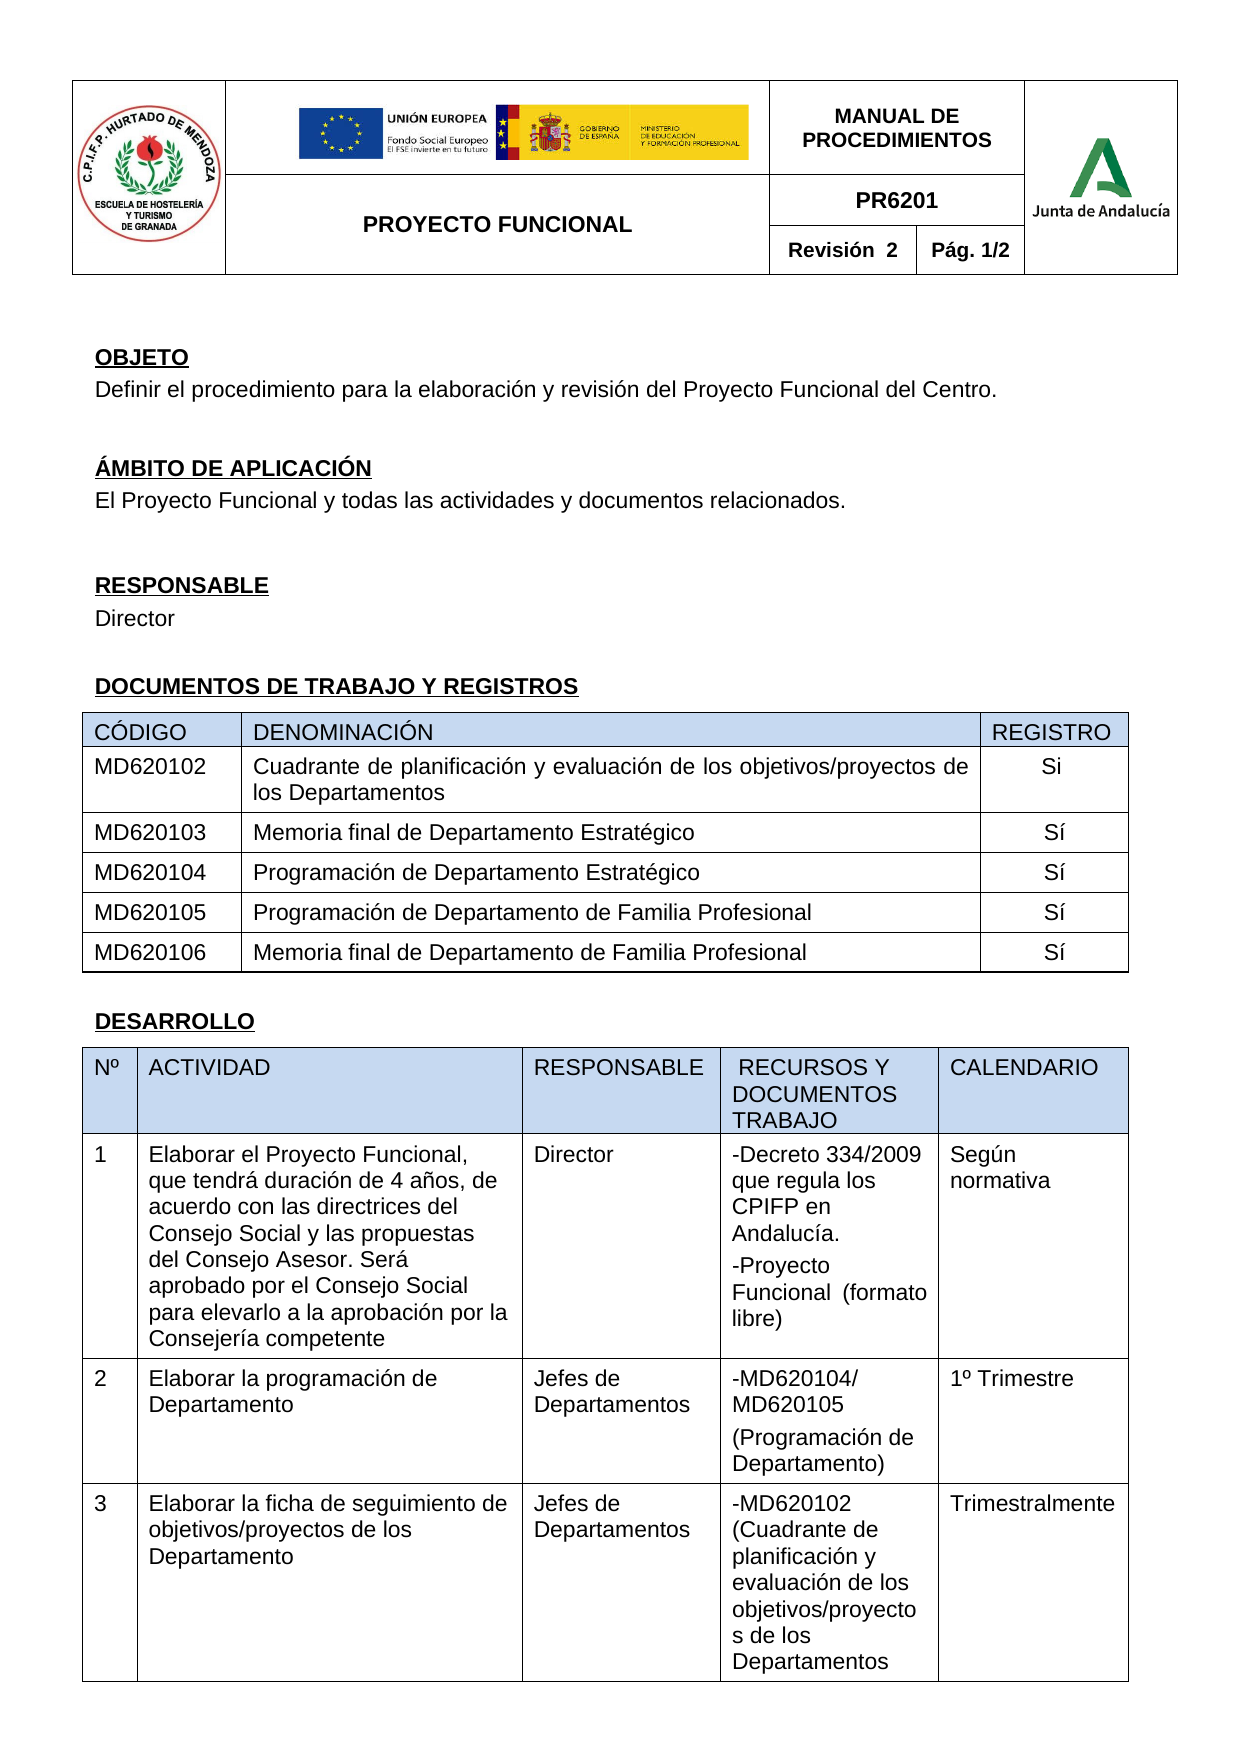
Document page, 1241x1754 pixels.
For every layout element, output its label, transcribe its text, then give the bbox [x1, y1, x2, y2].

picture [76, 105, 222, 243]
table_cell 1 [83, 1134, 137, 1358]
table_cell MD620104 [83, 853, 241, 892]
table_cell Trimestralmente [939, 1484, 1128, 1681]
table_cell Elaborar la programación de Departamento [138, 1359, 522, 1483]
text Director [94, 605, 1146, 631]
table_header RESPONSABLE [523, 1048, 720, 1133]
table_cell Memoria final de Departamento de Familia Profesional [242, 933, 980, 971]
picture [1029, 136, 1172, 219]
table_header CÓDIGO [83, 713, 241, 746]
table_cell Si [981, 747, 1128, 812]
table_cell Jefes de Departamentos [523, 1484, 720, 1681]
table_cell -Decreto 334/2009 que regula los CPIFP en Andalucía. -Proyecto Funcional (formato libre) [721, 1134, 938, 1358]
table_cell Sí [981, 853, 1128, 892]
table_cell MD620103 [83, 813, 241, 852]
table_cell -MD620104/MD620105 (Programación de Departamento) [721, 1359, 938, 1483]
table_cell MD620105 [83, 893, 241, 932]
table_header ACTIVIDAD [138, 1048, 522, 1133]
table_cell MD620106 [83, 933, 241, 971]
table_cell -MD620102 (Cuadrante de planificación y evaluación de los objetivos/proyectos de los Departamentos [721, 1484, 938, 1681]
table_cell Sí [981, 813, 1128, 852]
table_header RECURSOS Y DOCUMENTOS TRABAJO [721, 1048, 938, 1133]
table_cell Elaborar la ficha de seguimiento de objetivos/proyectos de los Departamento [138, 1484, 522, 1681]
table_cell Programación de Departamento de Familia Profesional [242, 893, 980, 932]
table_cell 1º Trimestre [939, 1359, 1128, 1483]
text El Proyecto Funcional y todas las actividades y documentos relacionados. [94, 487, 1146, 514]
table_cell Sí [981, 933, 1128, 971]
table_cell Elaborar el Proyecto Funcional, que tendrá duración de 4 años, de acuerdo con las directrices del Consejo Social y las propuestas del Consejo Asesor. Será aprobado por el Consejo Social para elevarlo a la aprobación por la Consejería competente [138, 1134, 522, 1358]
table_header DENOMINACIÓN [242, 713, 980, 746]
table_cell Cuadrante de planificación y evaluación de los objetivos/proyectos de los Departamentos [242, 747, 980, 812]
table_header Nº [83, 1048, 137, 1133]
text OBJETO [94, 344, 1146, 370]
picture [295, 104, 749, 160]
table_header CALENDARIO [939, 1048, 1128, 1133]
table_cell Según normativa [939, 1134, 1128, 1358]
text RESPONSABLE [94, 572, 1146, 599]
table_cell 3 [83, 1484, 137, 1681]
table_cell Memoria final de Departamento Estratégico [242, 813, 980, 852]
text DESARROLLO [94, 1008, 1146, 1034]
text ÁMBITO DE APLICACIÓN [94, 455, 1146, 481]
table_cell Sí [981, 893, 1128, 932]
text Definir el procedimiento para la elaboración y revisión del Proyecto Funcional del Centro. [94, 376, 1146, 403]
table_cell Director [523, 1134, 720, 1358]
table_cell Jefes de Departamentos [523, 1359, 720, 1483]
table_cell 2 [83, 1359, 137, 1483]
table_cell MD620102 [83, 747, 241, 812]
table_header REGISTRO [981, 713, 1128, 746]
table_cell Programación de Departamento Estratégico [242, 853, 980, 892]
text DOCUMENTOS DE TRABAJO Y REGISTROS [94, 673, 1146, 699]
